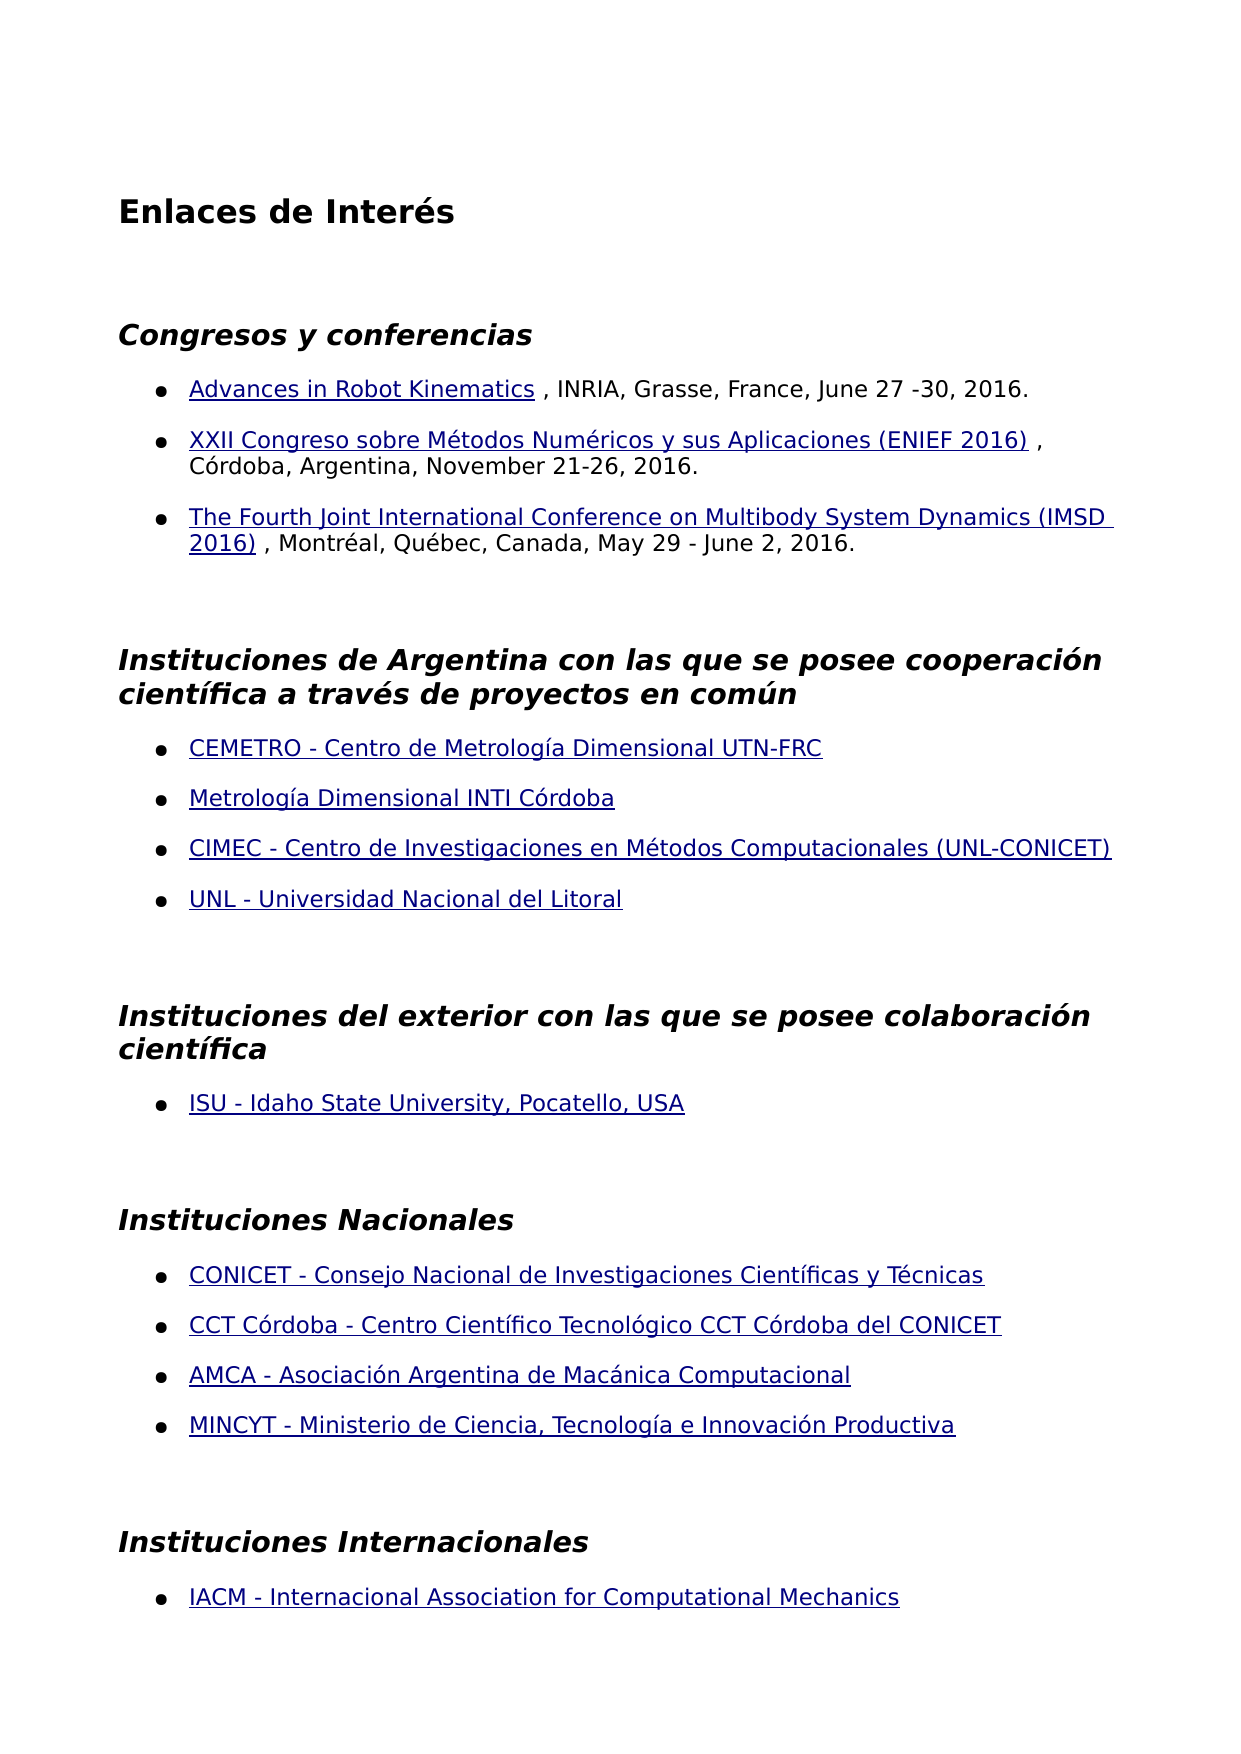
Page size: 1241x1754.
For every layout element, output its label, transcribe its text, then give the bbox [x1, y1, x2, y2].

subtitle Instituciones Nacionales [118, 1204, 1122, 1238]
list CONICET - Consejo Nacional de Investigaciones Científicas y Técnicas [153, 1262, 1122, 1288]
subtitle Congresos y conferencias [118, 319, 1122, 352]
list IACM - Internacional Association for Computational Mechanics [153, 1584, 1122, 1611]
list UNL - Universidad Nacional del Litoral [153, 886, 1122, 912]
list MINCYT - Ministerio de Ciencia, Tecnología e Innovación Productiva [153, 1412, 1122, 1439]
subtitle Instituciones de Argentina con las que se posee cooperación científica a través de proyectos en común [118, 644, 1122, 711]
list Advances in Robot Kinematics , INRIA, Grasse, France, June 27 -30, 2016. [153, 377, 1122, 403]
subtitle Enlaces de Interés [118, 193, 1122, 231]
list Metrología Dimensional INTI Córdoba [153, 785, 1122, 812]
list CCT Córdoba - Centro Científico Tecnológico CCT Córdoba del CONICET [153, 1312, 1122, 1339]
list CIMEC - Centro de Investigaciones en Métodos Computacionales (UNL-CONICET) [153, 836, 1122, 862]
list ISU - Idaho State University, Pocatello, USA [153, 1091, 1122, 1117]
list The Fourth Joint International Conference on Multibody System Dynamics (IMSD 2016) , Montréal, Québec, Canada, May 29 - June 2, 2016. [153, 504, 1122, 557]
list XXII Congreso sobre Métodos Numéricos y sus Aplicaciones (ENIEF 2016) , Córdoba, Argentina, November 21-26, 2016. [153, 427, 1122, 480]
subtitle Instituciones Internacionales [118, 1526, 1122, 1559]
list AMCA - Asociación Argentina de Macánica Computacional [153, 1362, 1122, 1389]
subtitle Instituciones del exterior con las que se posee colaboración científica [118, 999, 1122, 1066]
list CEMETRO - Centro de Metrología Dimensional UTN-FRC [153, 735, 1122, 762]
